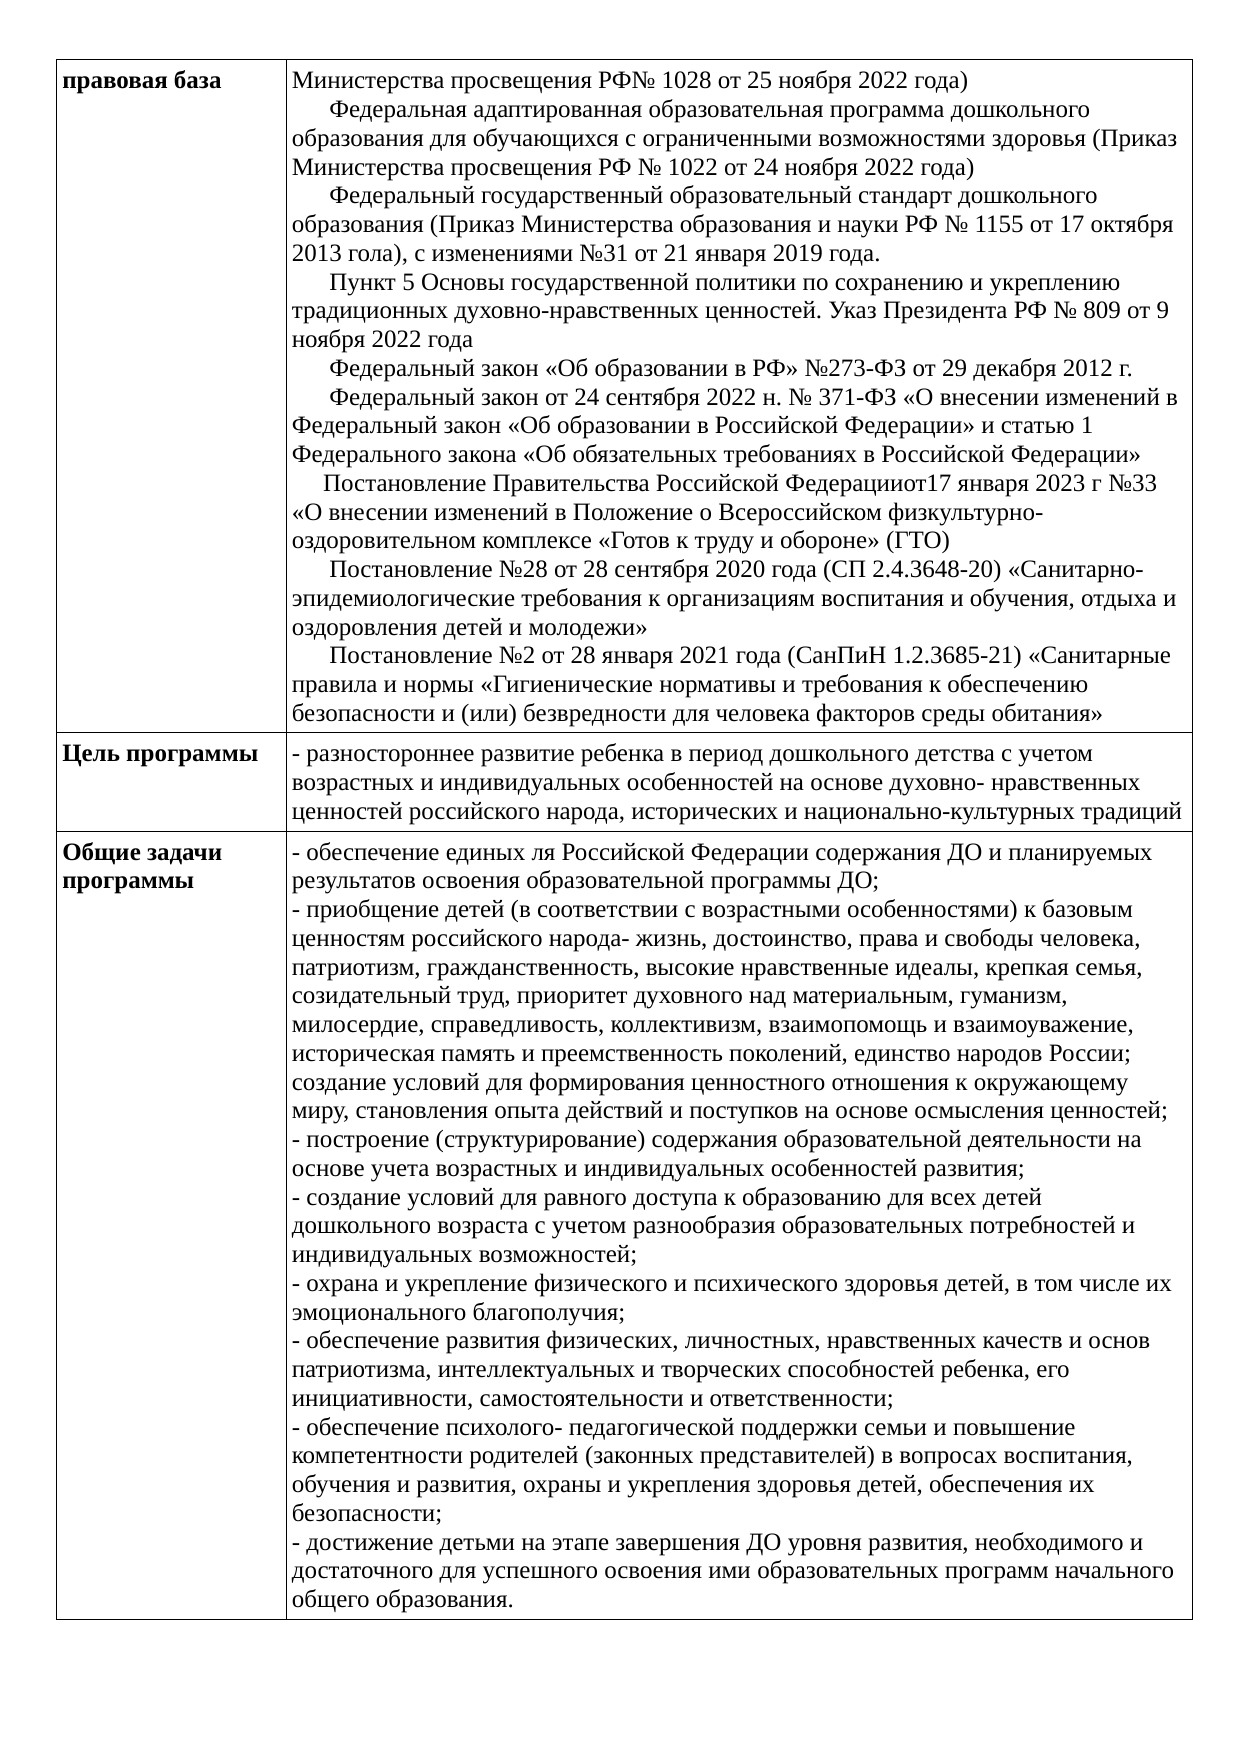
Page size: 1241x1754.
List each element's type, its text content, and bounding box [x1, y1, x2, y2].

table_cell - обеспечение единых ля Российской Федерации содержания ДО и планируемых результатов освоения образовательной программы ДО; - приобщение детей (в соответствии с возрастными особенностями) к базовым ценностям российского народа- жизнь, достоинство, права и свободы человека, патриотизм, гражданственность, высокие нравственные идеалы, крепкая семья, созидательный труд, приоритет духовного над материальным, гуманизм, милосердие, справедливость, коллективизм, взаимопомощь и взаимоуважение, историческая память и преемственность поколений, единство народов России; создание условий для формирования ценностного отношения к окружающему миру, становления опыта действий и поступков на основе осмысления ценностей; - построение (структурирование) содержания образовательной деятельности на основе учета возрастных и индивидуальных особенностей развития; - создание условий для равного доступа к образованию для всех детей дошкольного возраста с учетом разнообразия образовательных потребностей и индивидуальных возможностей; - охрана и укрепление физического и психического здоровья детей, в том числе их эмоционального благополучия; - обеспечение развития физических, личностных, нравственных качеств и основ патриотизма, интеллектуальных и творческих способностей ребенка, его инициативности, самостоятельности и ответственности; - обеспечение психолого- педагогической поддержки семьи и повышение компетентности родителей (законных представителей) в вопросах воспитания, обучения и развития, охраны и укрепления здоровья детей, обеспечения их безопасности; - достижение детьми на этапе завершения ДО уровня развития, необходимого и достаточного для успешного освоения ими образовательных программ начального общего образования. [287, 832, 1192, 1619]
table_header правовая база [57, 60, 286, 732]
table_cell Общие задачи программы [57, 832, 286, 1619]
table_header Министерства просвещения РФ№ 1028 от 25 ноября 2022 года) Федеральная адаптированная образовательная программа дошкольного образования для обучающихся с ограниченными возможностями здоровья (Приказ Министерства просвещения РФ № 1022 от 24 ноября 2022 года) Федеральный государственный образовательный стандарт дошкольного образования (Приказ Министерства образования и науки РФ № 1155 от 17 октября 2013 гола), с изменениями №31 от 21 января 2019 года. Пункт 5 Основы государственной политики по сохранению и укреплению традиционных духовно-нравственных ценностей. Указ Президента РФ № 809 от 9 ноября 2022 года Федеральный закон «Об образовании в РФ» №273-ФЗ от 29 декабря 2012 г. Федеральный закон от 24 сентября 2022 н. № 371-ФЗ «О внесении изменений в Федеральный закон «Об образовании в Российской Федерации» и статью 1 Федерального закона «Об обязательных требованиях в Российской Федерации» Постановление Правительства Российской Федерацииот17 января 2023 г №33 «О внесении изменений в Положение о Всероссийском физкультурно- оздоровительном комплексе «Готов к труду и обороне» (ГТО) Постановление №28 от 28 сентября 2020 года (СП 2.4.3648-20) «Санитарно-эпидемиологические требования к организациям воспитания и обучения, отдыха и оздоровления детей и молодежи» Постановление №2 от 28 января 2021 года (СанПиН 1.2.3685-21) «Санитарные правила и нормы «Гигиенические нормативы и требования к обеспечению безопасности и (или) безвредности для человека факторов среды обитания» [287, 60, 1192, 732]
table_cell - разностороннее развитие ребенка в период дошкольного детства с учетом возрастных и индивидуальных особенностей на основе духовно- нравственных ценностей российского народа, исторических и национально-культурных традиций [287, 733, 1192, 831]
table_cell Цель программы [57, 733, 286, 831]
